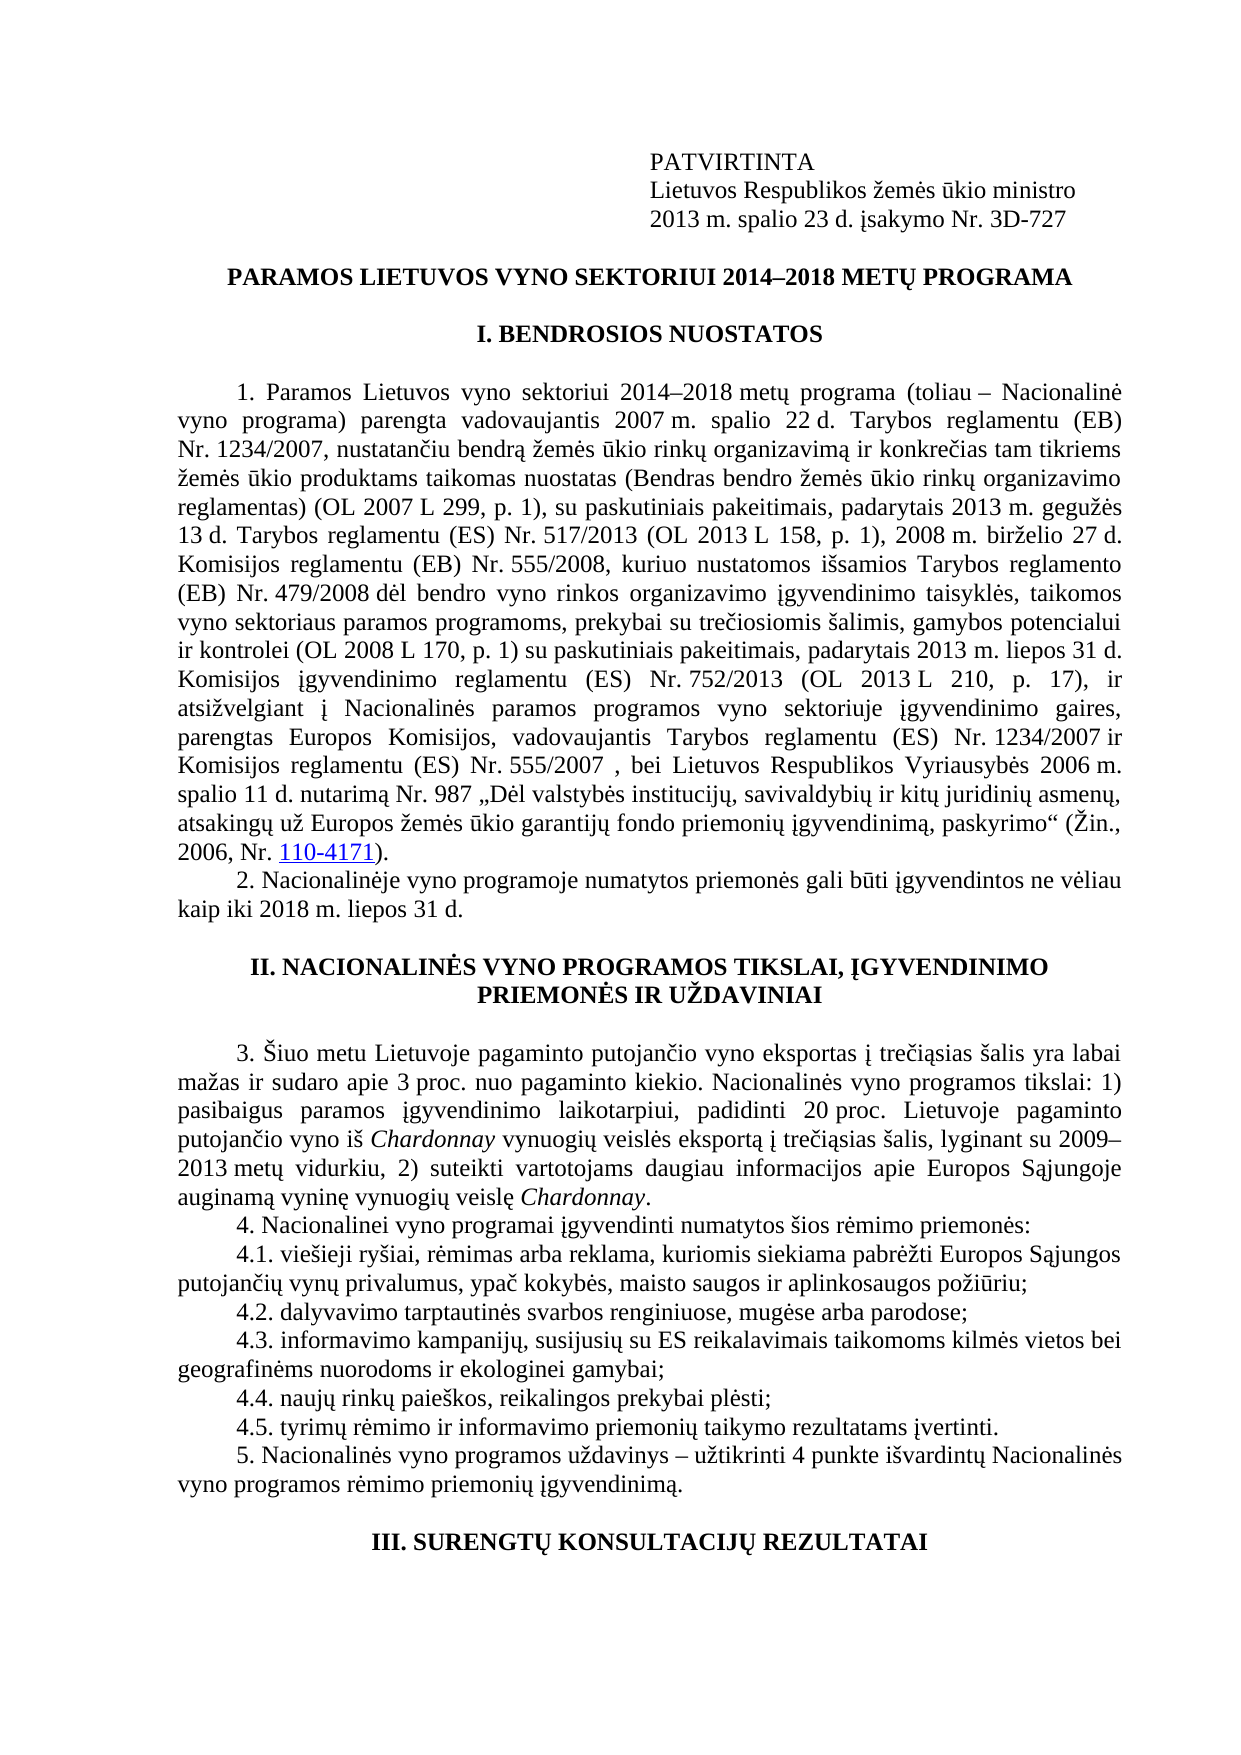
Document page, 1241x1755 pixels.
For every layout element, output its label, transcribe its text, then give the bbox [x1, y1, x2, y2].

text Lietuvos Respublikos žemės ūkio ministro [649, 176, 1122, 204]
text 3. Šiuo metu Lietuvoje pagaminto putojančio vyno eksportas į trečiąsias šalis yra labai mažas ir sudaro apie 3 proc. nuo pagaminto kiekio. Nacionalinės vyno programos tikslai: 1) pasibaigus paramos įgyvendinimo laikotarpiui, padidinti 20 proc. Lietuvoje pagaminto putojančio vyno iš Chardonnay vynuogių veislės eksportą į trečiąsias šalis, lyginant su 2009–2013 metų vidurkiu, 2) suteikti vartotojams daugiau informacijos apie Europos Sąjungoje auginamą vyninę vynuogių veislę Chardonnay. [177, 1038, 1122, 1211]
text 4.4. naujų rinkų paieškos, reikalingos prekybai plėsti; [177, 1383, 1122, 1412]
text 2. Nacionalinėje vyno programoje numatytos priemonės gali būti įgyvendintos ne vėliau kaip iki 2018 m. liepos 31 d. [177, 866, 1122, 923]
text 4.3. informavimo kampanijų, susijusių su ES reikalavimais taikomoms kilmės vietos bei geografinėms nuorodoms ir ekologinei gamybai; [177, 1326, 1122, 1383]
text PARAMOS LIETUVOS VYNO SEKTORIUI 2014–2018 METŲ PROGRAMA [177, 262, 1122, 291]
text 2013 m. spalio 23 d. įsakymo Nr. 3D-727 [649, 204, 1122, 233]
text 1. Paramos Lietuvos vyno sektoriui 2014–2018 metų programa (toliau – Nacionalinė vyno programa) parengta vadovaujantis 2007 m. spalio 22 d. Tarybos reglamentu (EB) Nr. 1234/2007, nustatančiu bendrą žemės ūkio rinkų organizavimą ir konkrečias tam tikriems žemės ūkio produktams taikomas nuostatas (Bendras bendro žemės ūkio rinkų organizavimo reglamentas) (OL 2007 L 299, p. 1), su paskutiniais pakeitimais, padarytais 2013 m. gegužės 13 d. Tarybos reglamentu (ES) Nr. 517/2013 (OL 2013 L 158, p. 1), 2008 m. birželio 27 d. Komisijos reglamentu (EB) Nr. 555/2008, kuriuo nustatomos išsamios Tarybos reglamento (EB) Nr. 479/2008 dėl bendro vyno rinkos organizavimo įgyvendinimo taisyklės, taikomos vyno sektoriaus paramos programoms, prekybai su trečiosiomis šalimis, gamybos potencialui ir kontrolei (OL 2008 L 170, p. 1) su paskutiniais pakeitimais, padarytais 2013 m. liepos 31 d. Komisijos įgyvendinimo reglamentu (ES) Nr. 752/2013 (OL 2013 L 210, p. 17), ir atsižvelgiant į Nacionalinės paramos programos vyno sektoriuje įgyvendinimo gaires, parengtas Europos Komisijos, vadovaujantis Tarybos reglamentu (ES) Nr. 1234/2007 ir Komisijos reglamentu (ES) Nr. 555/2007 , bei Lietuvos Respublikos Vyriausybės 2006 m. spalio 11 d. nutarimą Nr. 987 „Dėl valstybės institucijų, savivaldybių ir kitų juridinių asmenų, atsakingų už Europos žemės ūkio garantijų fondo priemonių įgyvendinimą, paskyrimo“ (Žin., 2006, Nr. 110-4171). [177, 377, 1122, 866]
text PATVIRTINTA [649, 147, 1122, 176]
text 4.5. tyrimų rėmimo ir informavimo priemonių taikymo rezultatams įvertinti. [177, 1412, 1122, 1441]
text 4.2. dalyvavimo tarptautinės svarbos renginiuose, mugėse arba parodose; [177, 1297, 1122, 1326]
text II. NACIONALINĖS VYNO PROGRAMOS TIKSLAI, ĮGYVENDINIMO PRIEMONĖS IR UŽDAVINiai [177, 952, 1122, 1009]
text 4. Nacionalinei vyno programai įgyvendinti numatytos šios rėmimo priemonės: [177, 1211, 1122, 1239]
text I. BENDROSIOS NUOSTATOS [177, 319, 1122, 348]
text 5. Nacionalinės vyno programos uždavinys – užtikrinti 4 punkte išvardintų Nacionalinės vyno programos rėmimo priemonių įgyvendinimą. [177, 1441, 1122, 1498]
text 4.1. viešieji ryšiai, rėmimas arba reklama, kuriomis siekiama pabrėžti Europos Sąjungos putojančių vynų privalumus, ypač kokybės, maisto saugos ir aplinkosaugos požiūriu; [177, 1239, 1122, 1297]
text III. SURENGTŲ KONSULTACIJŲ REZULTATAI [177, 1527, 1122, 1556]
